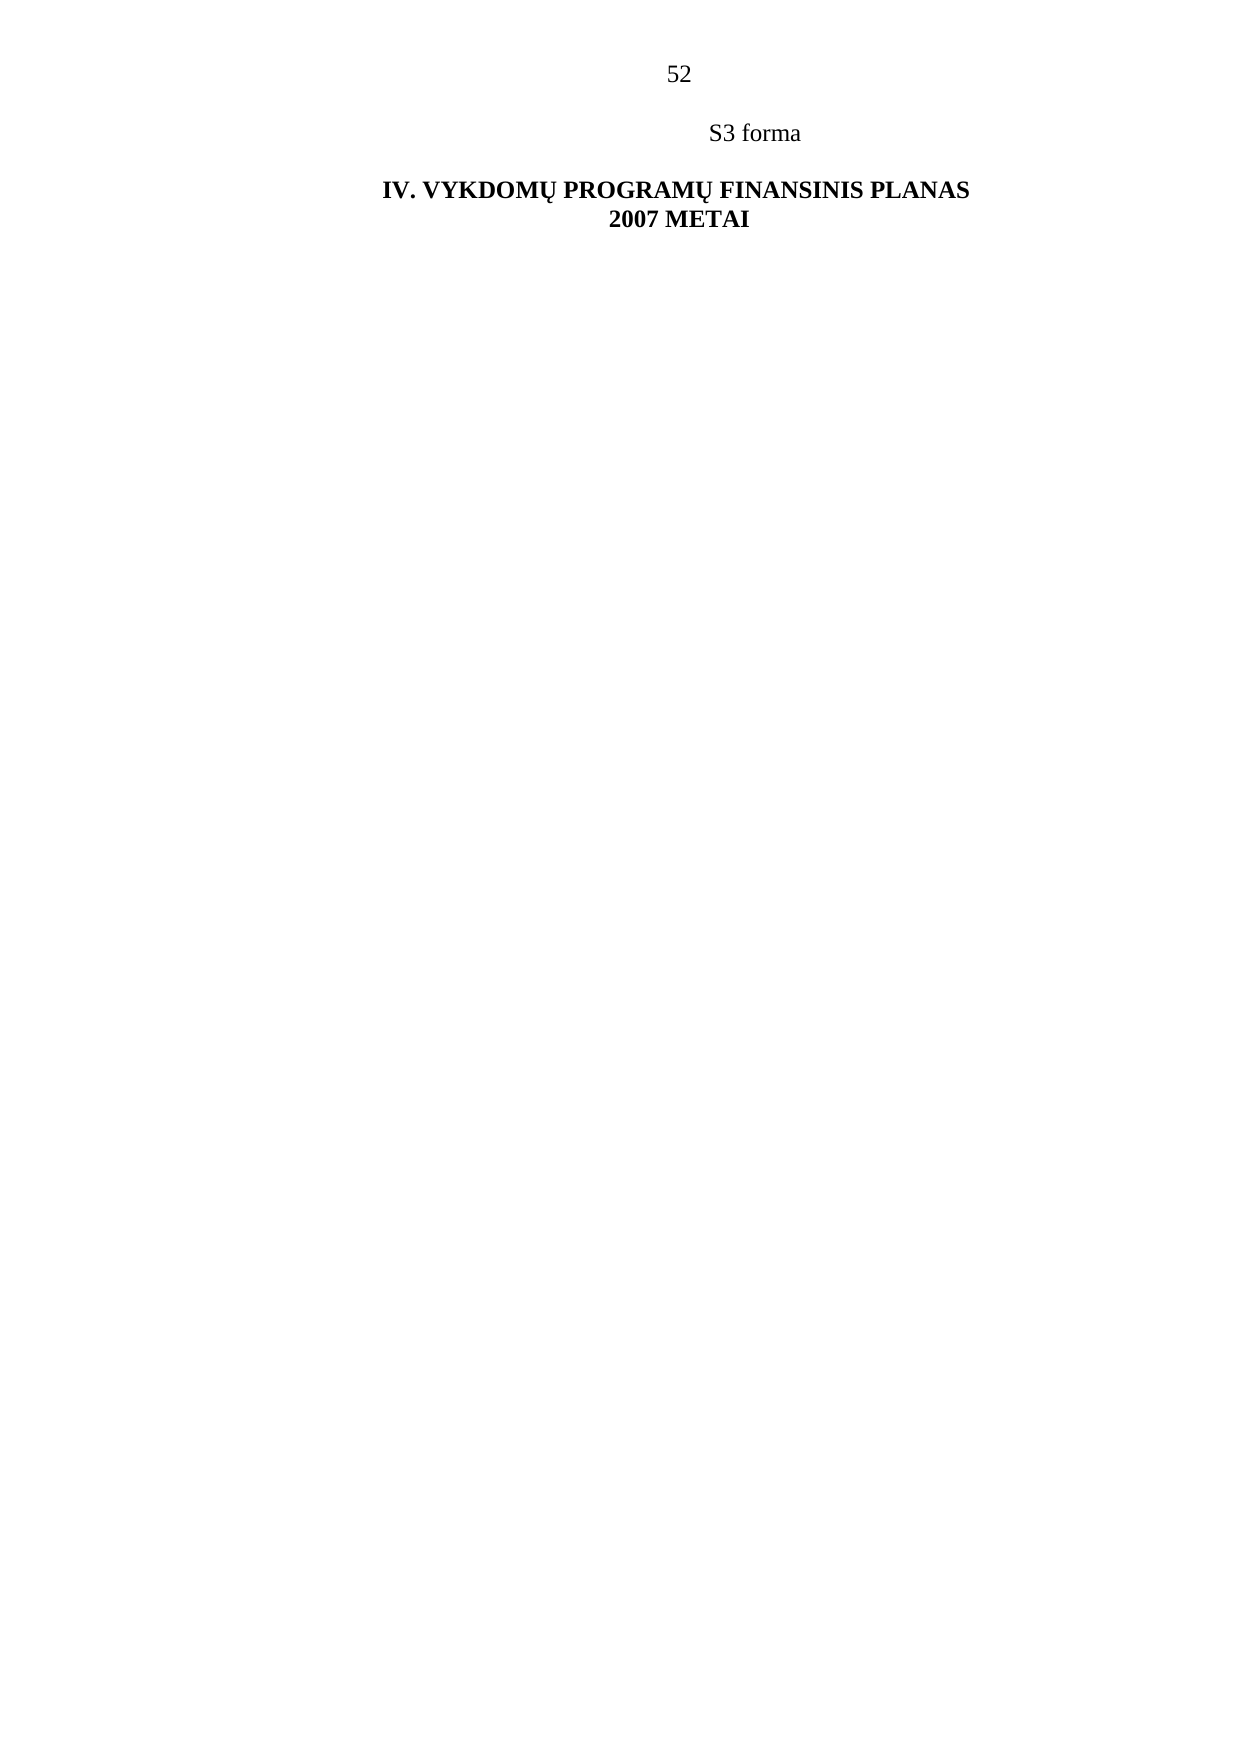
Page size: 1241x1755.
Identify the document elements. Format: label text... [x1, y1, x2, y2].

text 2007 METAI [177, 204, 1181, 233]
text IV. VYKDOMŲ PROGRAMŲ FINANSINIS PLANAS [177, 176, 1181, 204]
text S3 forma [177, 118, 1181, 147]
